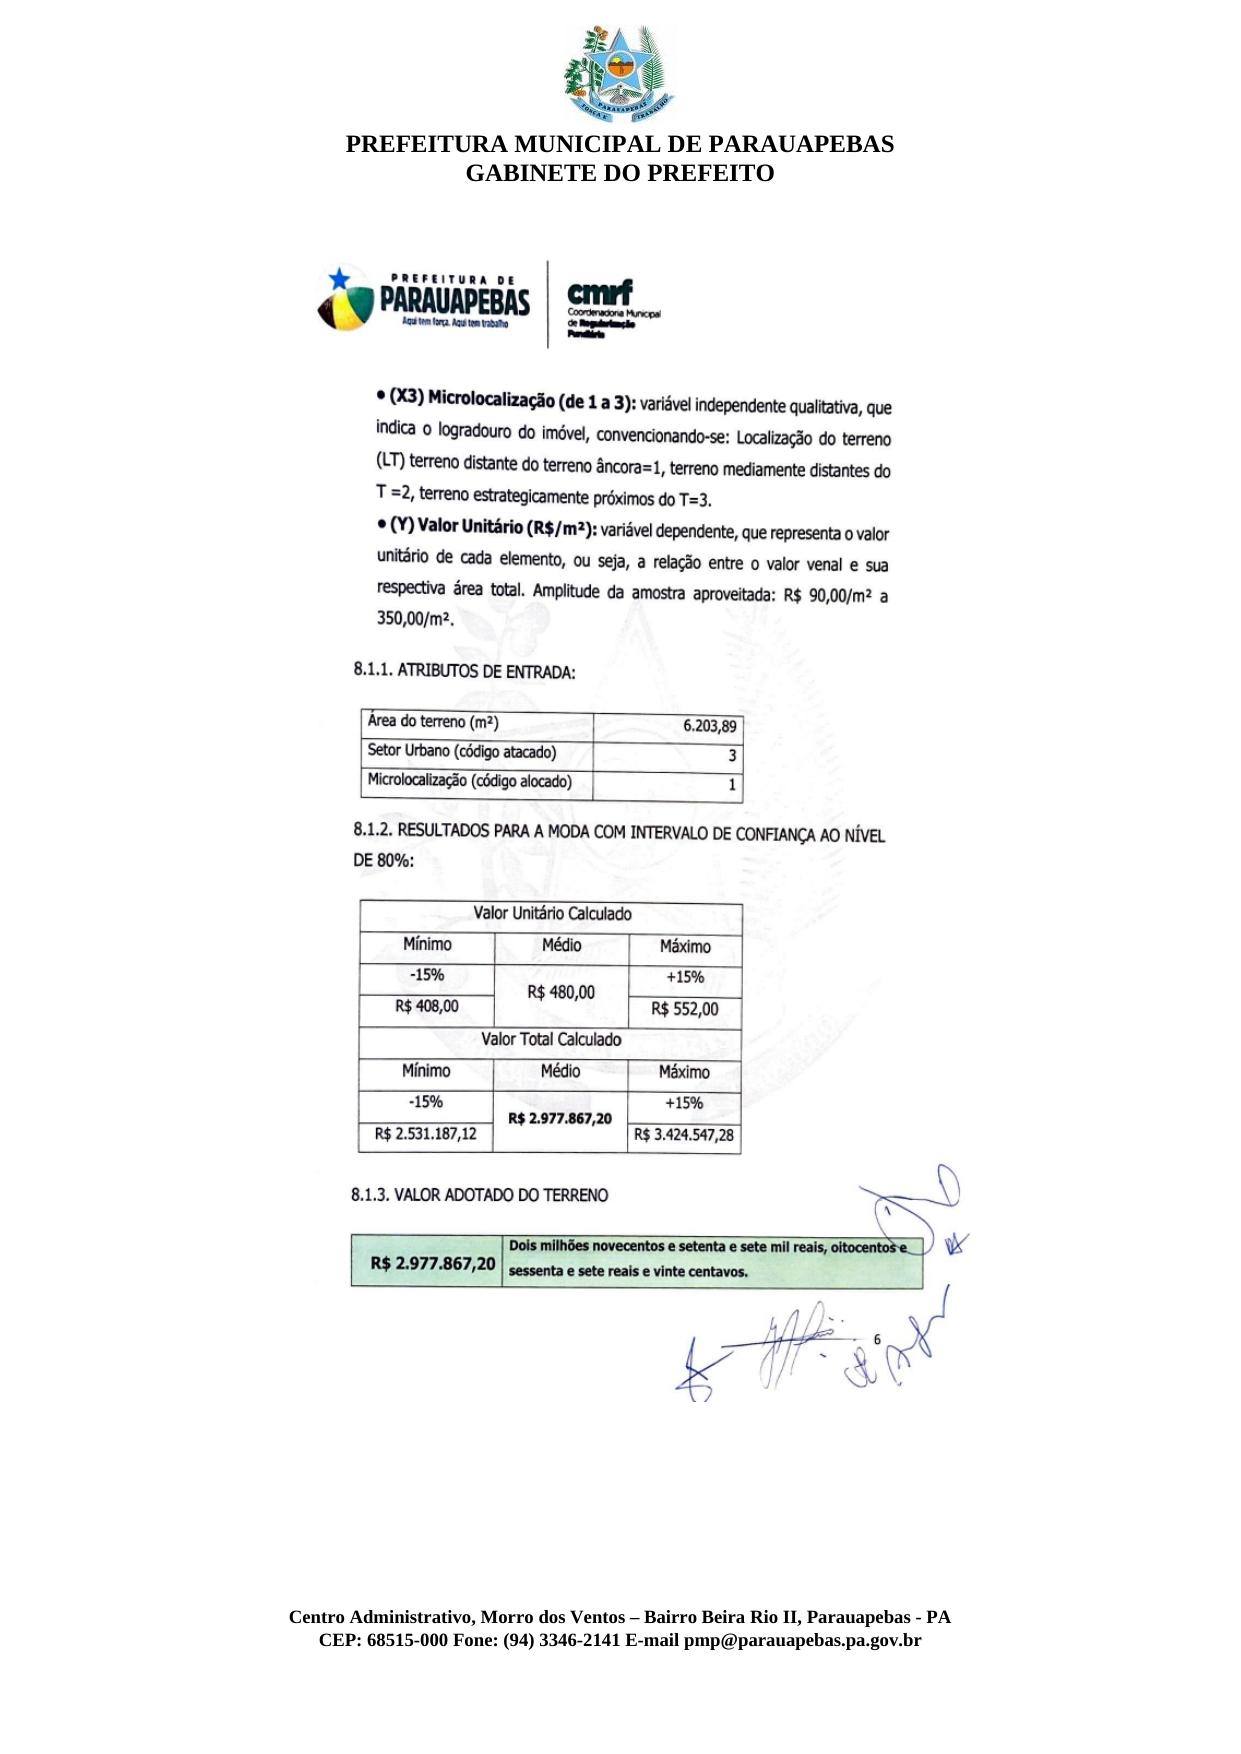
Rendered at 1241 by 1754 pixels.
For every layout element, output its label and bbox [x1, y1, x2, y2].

picture [257, 215, 983, 1402]
picture [563, 25, 677, 124]
